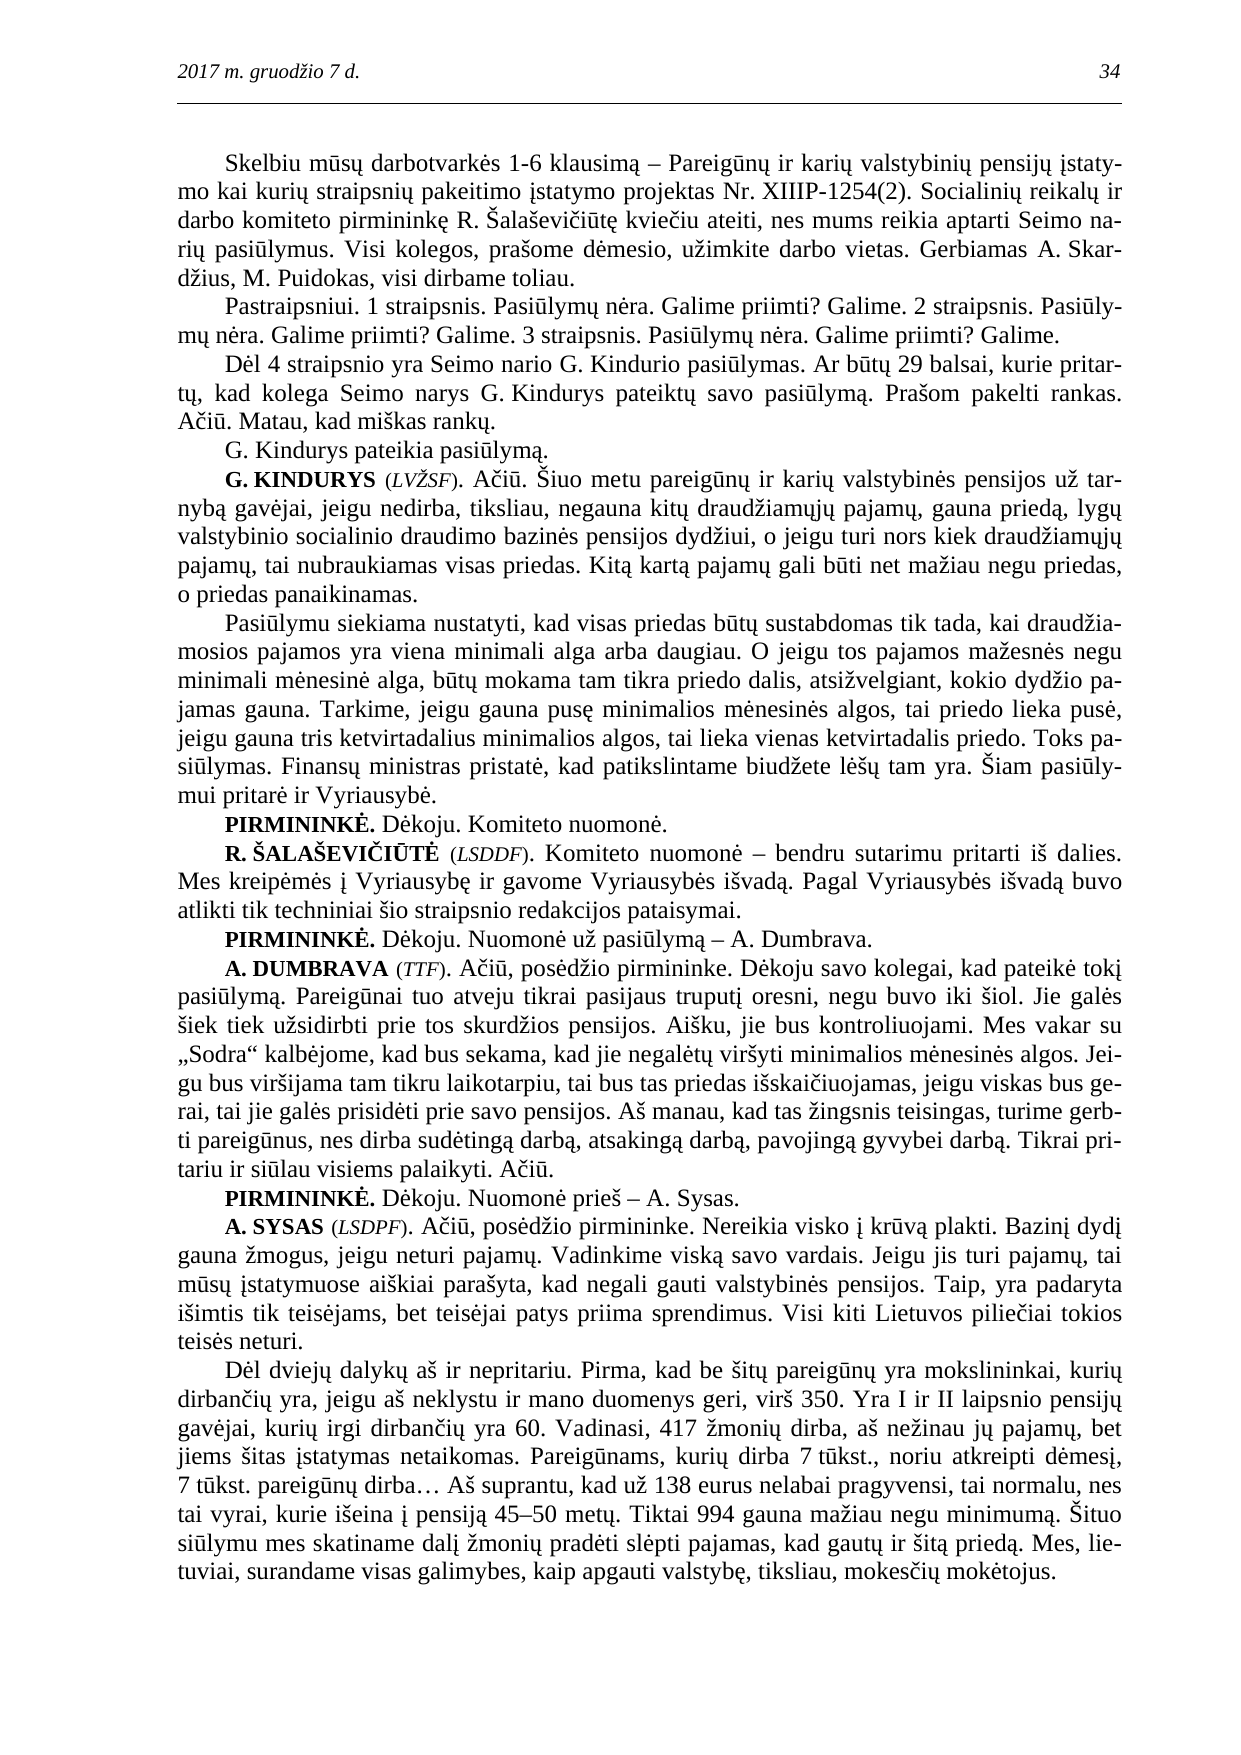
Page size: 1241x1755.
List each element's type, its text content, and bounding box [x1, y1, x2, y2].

text Dėl 4 straips­nio yra Sei­mo na­rio G. Kin­du­rio pa­siū­ly­mas. Ar bū­tų 29 bal­sai, ku­rie pri­tar­tų, kad ko­le­ga Sei­mo na­rys G. Kin­du­rys pa­teik­tų sa­vo pa­siū­ly­mą. Pra­šom pa­kel­ti ran­kas. Ačiū. Ma­tau, kad miš­kas ran­kų. [177, 349, 1122, 435]
text R. ŠALAŠEVIČIŪTĖ (LSDDF). Ko­mi­te­to nuo­mo­nė – ben­dru su­ta­ri­mu pri­tar­ti iš da­lies. Mes krei­pė­mės į Vy­riau­sy­bę ir ga­vo­me Vy­riau­sy­bės iš­va­dą. Pa­gal Vy­riau­sy­bės iš­va­dą bu­vo at­lik­ti tik tech­ni­niai šio straips­nio re­dak­ci­jos pa­tai­sy­mai. [177, 838, 1122, 924]
text PIRMININKĖ. Dė­ko­ju. Nuo­mo­nė prieš – A. Sy­sas. [177, 1183, 1122, 1211]
text Pa­siū­ly­mu sie­kia­ma nu­sta­ty­ti, kad vi­sas prie­das bū­tų su­stab­do­mas tik ta­da, kai drau­džia­mo­sios pa­ja­mos yra vie­na mi­ni­ma­li al­ga ar­ba dau­giau. O jei­gu tos pa­ja­mos ma­žes­nės ne­gu mi­ni­ma­li mė­ne­si­nė al­ga, bū­tų mo­ka­ma tam tik­ra prie­do da­lis, at­si­žvel­giant, ko­kio dy­džio pa­ja­mas gau­na. Tar­ki­me, jei­gu gau­na pu­sę mi­ni­ma­lios mė­ne­si­nės al­gos, tai prie­do lie­ka pu­sė, jei­gu gau­na tris ket­vir­ta­da­lius mi­ni­ma­lios al­gos, tai lie­ka vie­nas ket­vir­ta­da­lis prie­do. Toks pa­siū­ly­mas. Fi­nan­sų mi­nist­ras pri­sta­tė, kad pa­tiks­lin­ta­me biu­dže­te lė­šų tam yra. Šiam pa­siū­ly­mui pri­ta­rė ir Vy­riau­sy­bė. [177, 608, 1122, 809]
text PIRMININKĖ. Dė­ko­ju. Nuo­mo­nė už pa­siū­ly­mą – A. Dumb­ra­va. [177, 924, 1122, 953]
text G. Kin­du­rys pa­tei­kia pa­siū­ly­mą. [177, 435, 1122, 464]
text PIRMININKĖ. Dė­ko­ju. Ko­mi­te­to nuo­mo­nė. [177, 809, 1122, 838]
text Dėl dvie­jų da­ly­kų aš ir ne­pri­ta­riu. Pir­ma, kad be ši­tų pa­rei­gū­nų yra moks­li­nin­kai, ku­rių dir­ban­čių yra, jei­gu aš ne­klys­tu ir ma­no duo­me­nys ge­ri, virš 350. Yra I ir II laips­nio pen­si­jų ga­vė­jai, ku­rių ir­gi dir­ban­čių yra 60. Va­di­na­si, 417 žmo­nių dir­ba, aš ne­ži­nau jų pa­ja­mų, bet jiems ši­tas įsta­ty­mas ne­tai­ko­mas. Pa­rei­gū­nams, ku­rių dir­ba 7 tūkst., no­riu at­kreip­ti dė­me­sį, 7 tūkst. pa­rei­gū­nų dir­ba… Aš su­pran­tu, kad už 138 eu­rus ne­la­bai pra­gy­ven­si, tai nor­ma­lu, nes tai vy­rai, ku­rie iš­ei­na į pen­si­ją 45–50 me­tų. Tik­tai 994 gau­na ma­žiau ne­gu mi­ni­mu­mą. Ši­tuo siū­ly­mu mes ska­ti­na­me da­lį žmo­nių pra­dė­ti slėp­ti pa­ja­mas, kad gau­tų ir ši­tą prie­dą. Mes, lie­tu­viai, su­ran­da­me vi­sas ga­li­my­bes, kaip ap­gau­ti vals­ty­bę, tiks­liau, mo­kes­čių mo­kė­to­jus. [177, 1355, 1122, 1585]
text A. SYSAS (LSDPF). Ačiū, po­sė­džio pir­mi­nin­ke. Ne­rei­kia vis­ko į krū­vą plak­ti. Ba­zi­nį dy­dį gau­na žmo­gus, jei­gu ne­tu­ri pa­ja­mų. Va­din­ki­me vis­ką sa­vo var­dais. Jei­gu jis tu­ri pa­ja­mų, tai mū­sų įsta­ty­muo­se aiš­kiai pa­ra­šy­ta, kad ne­ga­li gau­ti vals­ty­bi­nės pen­si­jos. Taip, yra pa­da­ry­ta iš­im­tis tik tei­sė­jams, bet tei­sė­jai pa­tys pri­ima spren­di­mus. Vi­si ki­ti Lie­tu­vos pi­lie­čiai to­kios tei­sės ne­tu­ri. [177, 1211, 1122, 1355]
text G. KINDURYS (LVŽSF). Ačiū. Šiuo me­tu pa­rei­gū­nų ir ka­rių vals­ty­bi­nės pen­si­jos už tar­nybą ga­vė­jai, jei­gu ne­dir­ba, tiks­liau, ne­gau­na ki­tų drau­džia­mų­jų pa­ja­mų, gau­na prie­dą, ly­gų vals­ty­bi­nio so­cia­li­nio drau­di­mo ba­zi­nės pen­si­jos dy­džiui, o jei­gu tu­ri nors kiek drau­džia­mų­jų pa­ja­mų, tai nu­brau­kia­mas vi­sas prie­das. Ki­tą kar­tą pa­ja­mų ga­li bū­ti net ma­žiau ne­gu prie­das, o prie­das pa­nai­ki­na­mas. [177, 464, 1122, 608]
text Pa­straips­niui. 1 straips­nis. Pa­siū­ly­mų nė­ra. Ga­li­me pri­im­ti? Ga­li­me. 2 straips­nis. Pa­siū­ly­mų nė­ra. Ga­li­me pri­im­ti? Ga­li­me. 3 straips­nis. Pa­siū­ly­mų nė­ra. Ga­li­me pri­im­ti? Ga­li­me. [177, 291, 1122, 349]
text A. DUMBRAVA (TTF). Ačiū, po­sė­džio pir­mi­nin­ke. Dė­ko­ju sa­vo ko­le­gai, kad pa­tei­kė to­kį pa­siū­ly­mą. Pa­rei­gū­nai ­tuo atve­ju tik­rai pa­si­jaus tru­pu­tį ores­ni, ne­gu bu­vo iki šiol. Jie ga­lės šiek tiek už­si­dirb­ti prie tos skur­džios pen­si­jos. Aiš­ku, jie bus kon­tro­liuo­ja­mi. Mes va­kar su „Sod­ra“ kal­bė­jo­me, kad bus se­ka­ma, kad jie ne­ga­lė­tų vir­šy­ti mi­ni­ma­lios mė­ne­si­nės al­gos. Jei­gu bus vir­ši­ja­ma tam tik­ru lai­ko­tar­piu, tai bus tas prie­das iš­skai­čiuo­ja­mas, jei­gu vis­kas bus ge­rai, tai jie ga­lės pri­si­dė­ti prie sa­vo pen­si­jos. Aš ma­nau, kad tas žings­nis tei­sin­gas, tu­ri­me gerb­ti pa­rei­gū­nus, nes dir­ba su­dė­tin­gą dar­bą, at­sa­kin­gą dar­bą, pa­vo­jin­gą gy­vy­bei dar­bą. Tik­rai pri­ta­riu ir siū­lau vi­siems pa­lai­ky­ti. Ačiū. [177, 953, 1122, 1183]
text Skel­biu mū­sų dar­bo­tvarkės 1-6 klau­si­mą – Pa­rei­gū­nų ir ka­rių vals­ty­bi­nių pen­si­jų įsta­ty­mo kai ku­rių straips­nių pa­kei­ti­mo įsta­ty­mo pro­jek­tas Nr. XIIIP-1254(2). So­cia­li­nių rei­ka­lų ir dar­bo ko­mi­te­to pir­mi­nin­kę R. Ša­la­še­vi­čiū­tę kvie­čiu at­ei­ti, nes mums rei­kia ap­tar­ti Sei­mo na­rių pa­siū­ly­mus. Vi­si ko­le­gos, pra­šo­me dė­me­sio, už­im­ki­te dar­bo vie­tas. Ger­bia­mas A. Skar­džius, M. Pui­do­kas, vi­si dir­ba­me to­liau. [177, 148, 1122, 291]
